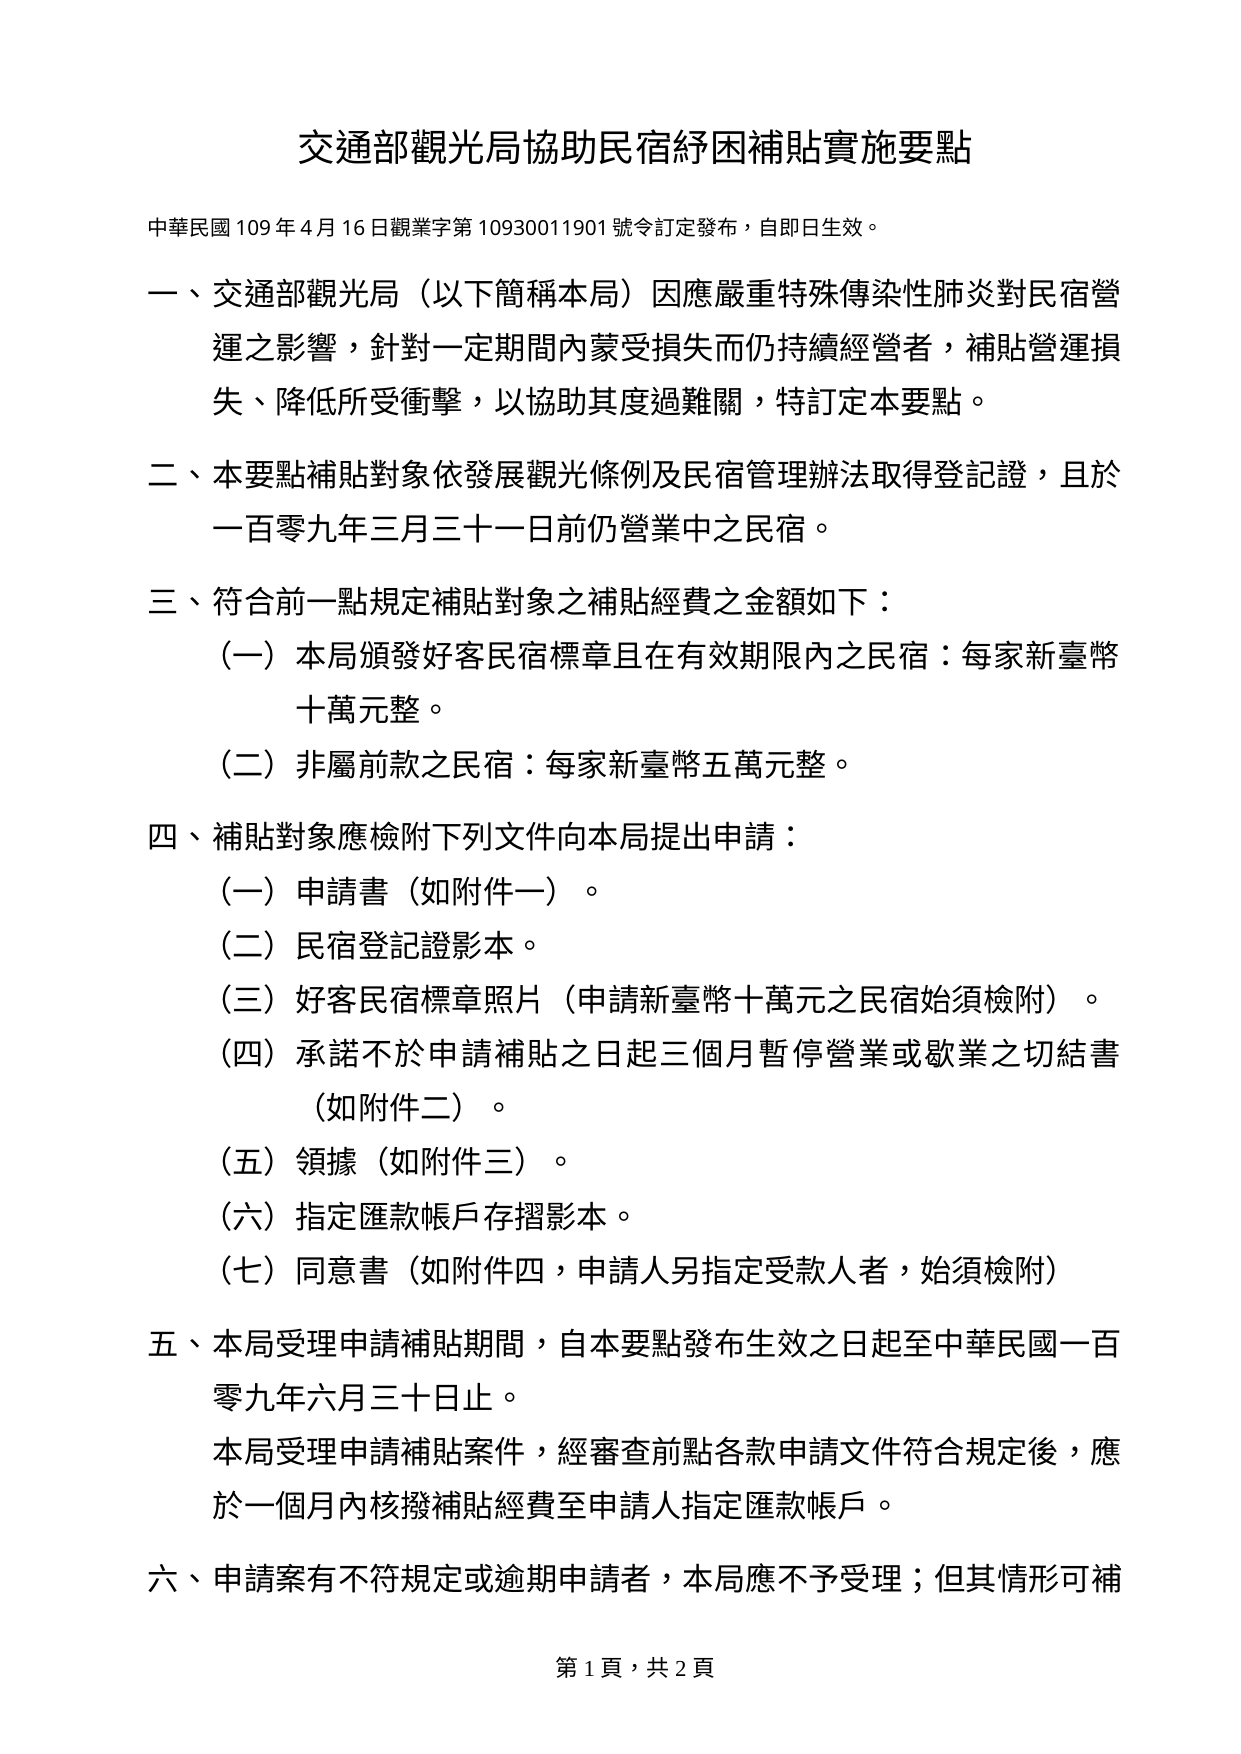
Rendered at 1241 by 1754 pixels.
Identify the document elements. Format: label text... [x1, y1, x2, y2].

list 本局頒發好客民宿標章且在有效期限內之民宿：每家新臺幣十萬元整。 [201, 622, 1122, 731]
list 交通部觀光局（以下簡稱本局）因應嚴重特殊傳染性肺炎對民宿營運之影響，針對一定期間內蒙受損失而仍持續經營者，補貼營運損失、降低所受衝擊，以協助其度過難關，特訂定本要點。 [148, 260, 1122, 422]
list 承諾不於申請補貼之日起三個月暫停營業或歇業之切結書（如附件二）。 [201, 1020, 1122, 1129]
text 交通部觀光局協助民宿紓困補貼實施要點 [148, 118, 1122, 172]
list 非屬前款之民宿：每家新臺幣五萬元整。 [201, 731, 1122, 785]
list 本要點補貼對象依發展觀光條例及民宿管理辦法取得登記證，且於一百零九年三月三十一日前仍營業中之民宿。 [148, 441, 1122, 549]
list 本局受理申請補貼期間，自本要點發布生效之日起至中華民國一百零九年六月三十日止。 [148, 1310, 1122, 1418]
text 本局受理申請補貼案件，經審查前點各款申請文件符合規定後，應於一個月內核撥補貼經費至申請人指定匯款帳戶。 [213, 1418, 1122, 1527]
list 好客民宿標章照片（申請新臺幣十萬元之民宿始須檢附）。 [201, 966, 1122, 1020]
list 申請書（如附件一）。 [201, 858, 1122, 912]
list 指定匯款帳戶存摺影本。 [201, 1183, 1122, 1237]
list 領據（如附件三）。 [201, 1129, 1122, 1183]
list 民宿登記證影本。 [201, 912, 1122, 966]
text 中華民國109年4月16日觀業字第10930011901號令訂定發布，自即日生效。 [148, 191, 1122, 241]
list 補貼對象應檢附下列文件向本局提出申請： [148, 804, 1122, 858]
list 符合前一點規定補貼對象之補貼經費之金額如下： [148, 568, 1122, 622]
list 同意書（如附件四，申請人另指定受款人者，始須檢附） [201, 1237, 1122, 1291]
list 申請案有不符規定或逾期申請者，本局應不予受理；但其情形可補 [148, 1545, 1122, 1599]
